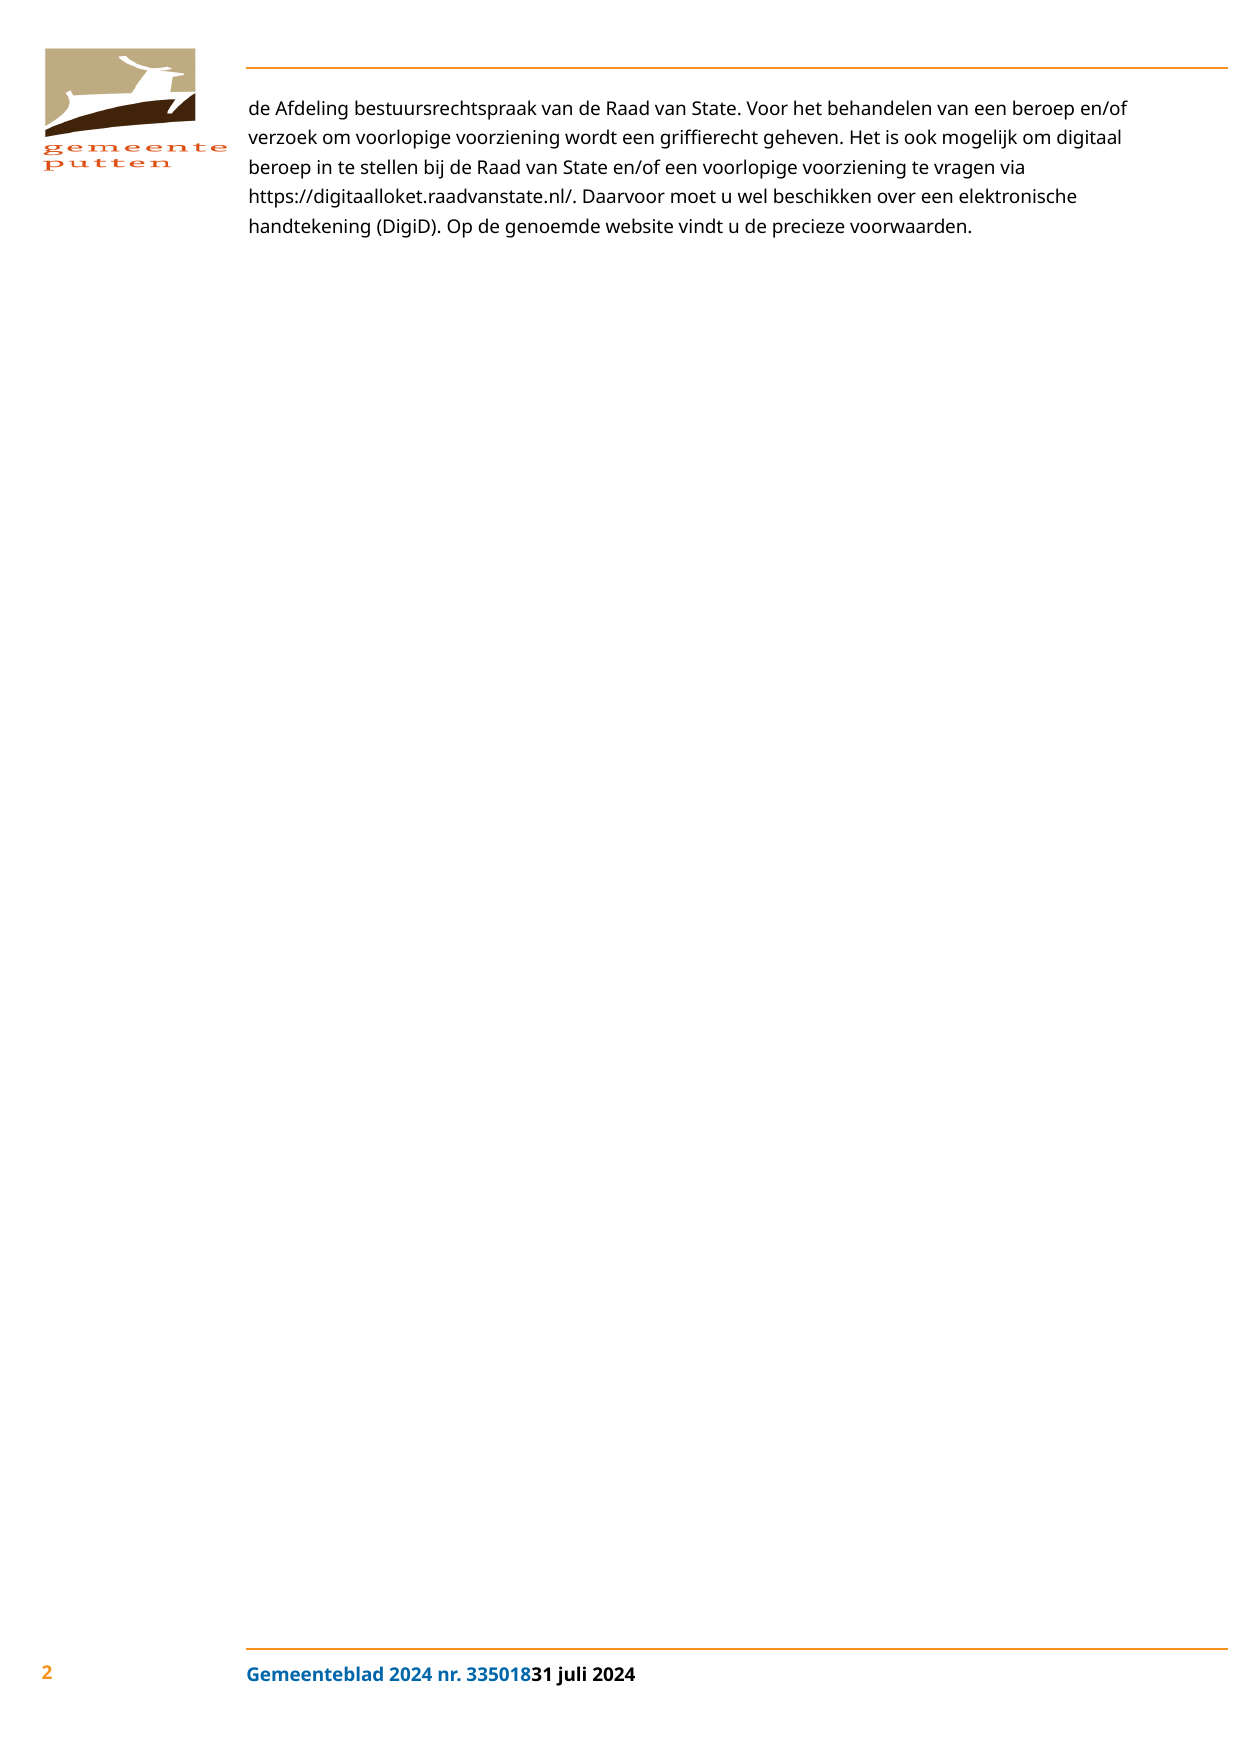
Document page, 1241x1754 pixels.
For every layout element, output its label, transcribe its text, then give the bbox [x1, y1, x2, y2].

picture [41, 47, 231, 172]
text de Afdeling bestuursrechtspraak van de Raad van State. Voor het behandelen van een beroep en/of verzoek om voorlopige voorziening wordt een griffierecht geheven. Het is ook mogelijk om digitaal beroep in te stellen bij de Raad van State en/of een voorlopige voorziening te vragen via https://digitaalloket.raadvanstate.nl/. Daarvoor moet u wel beschikken over een elektronische handtekening (DigiD). Op de genoemde website vindt u de precieze voorwaarden. [248, 95, 1152, 239]
